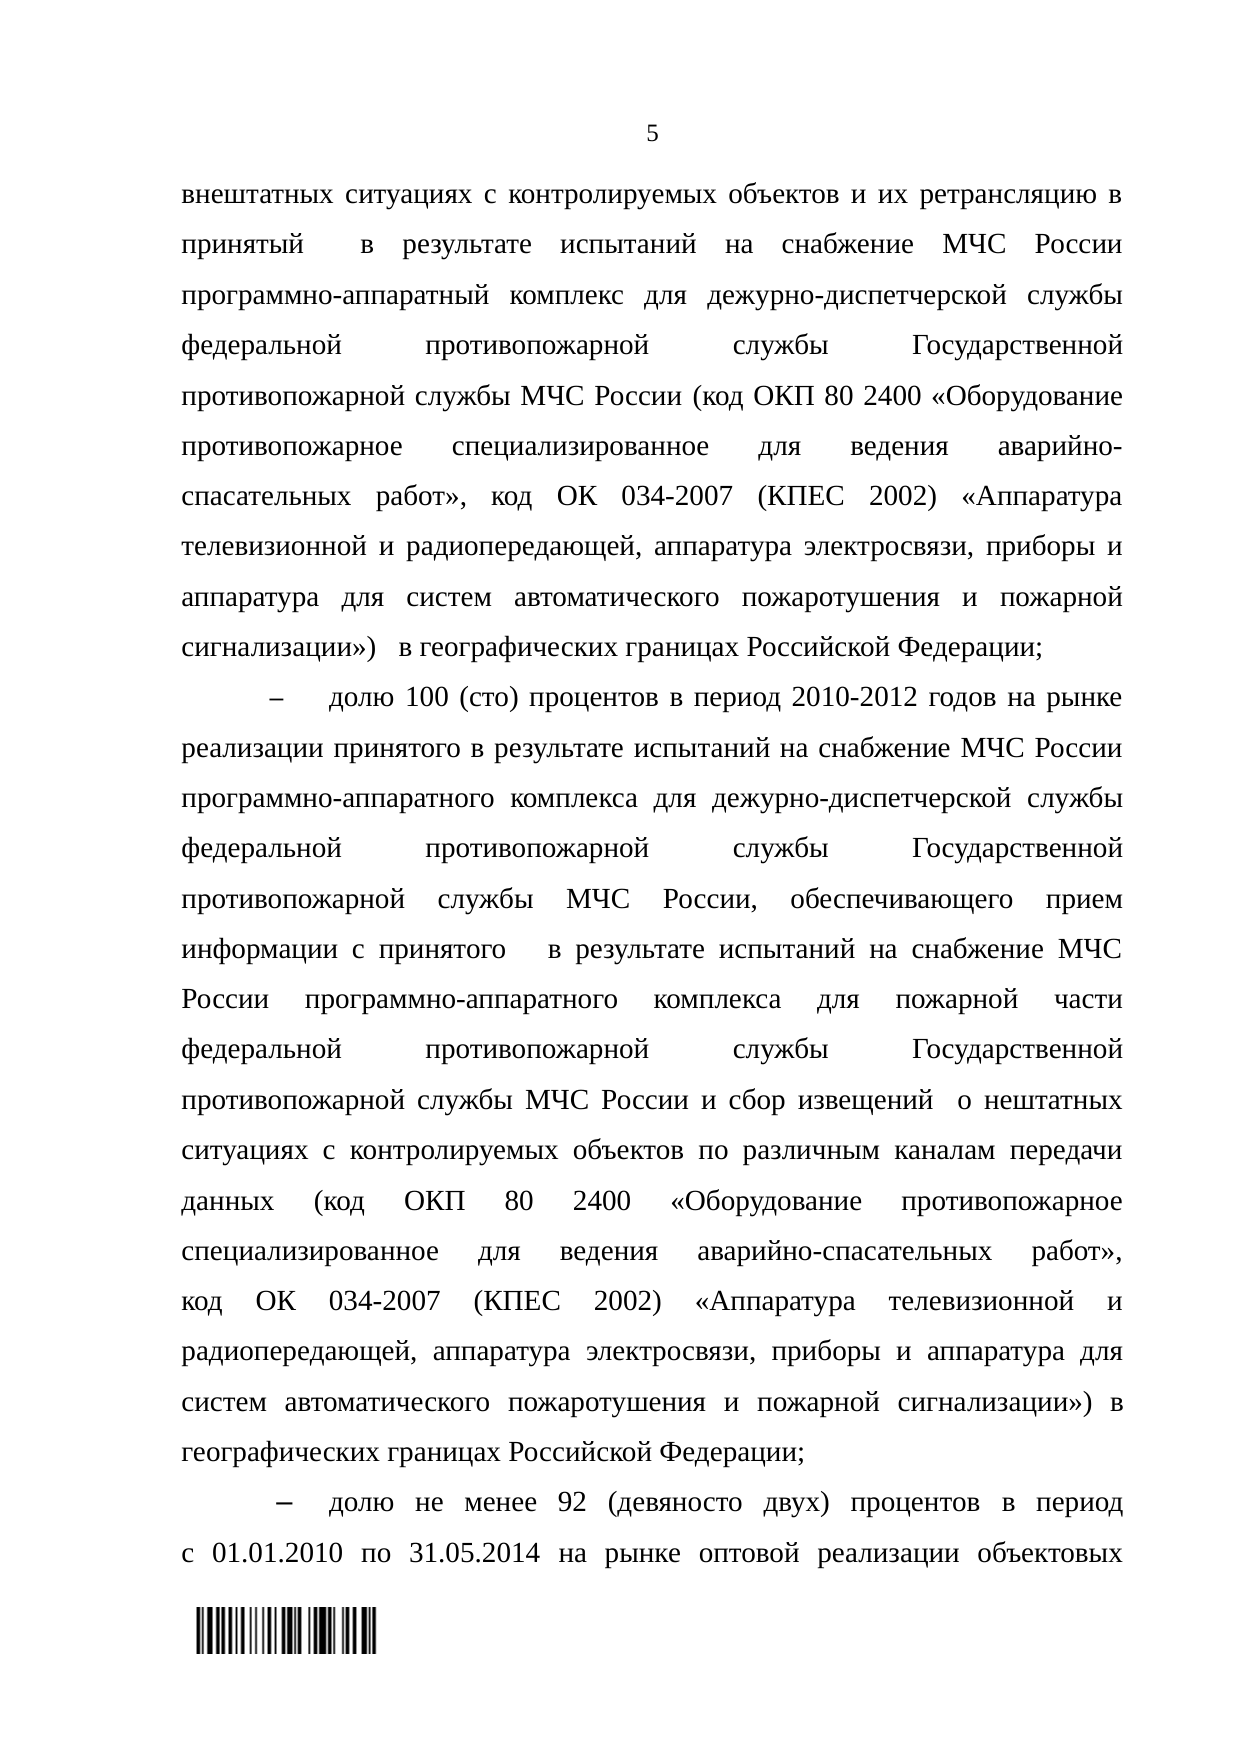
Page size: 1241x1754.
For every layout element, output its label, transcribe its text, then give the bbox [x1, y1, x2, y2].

list долю 100 (сто) процентов в период 2010-2012 годов на рынке реализации принятого в результате испытаний на снабжение МЧС России программно-аппаратного комплекса для дежурно-диспетчерской службы федеральной противопожарной службы Государственной противопожарной службы МЧС России, обеспечивающего прием информации с принятого в результате испытаний на снабжение МЧС России программно-аппаратного комплекса для пожарной части федеральной противопожарной службы Государственной противопожарной службы МЧС России и сбор извещений о нештатных ситуациях с контролируемых объектов по различным каналам передачи данных (код ОКП 80 2400 «Оборудование противопожарное специализированное для ведения аварийно-спасательных работ», код ОК 034-2007 (КПЕС 2002) «Аппаратура телевизионной и радиопередающей, аппаратура электросвязи, приборы и аппаратура для систем автоматического пожаротушения и пожарной сигнализации») в географических границах Российской Федерации; [181, 679, 1123, 1468]
picture [181, 1607, 394, 1654]
text внештатных ситуациях с контролируемых объектов и их ретрансляцию в принятый в результате испытаний на снабжение МЧС России программно-аппаратный комплекс для дежурно-диспетчерской службы федеральной противопожарной службы Государственной противопожарной службы МЧС России (код ОКП 80 2400 «Оборудование противопожарное специализированное для ведения аварийно-спасательных работ», код ОК 034-2007 (КПЕС 2002) «Аппаратура телевизионной и радиопередающей, аппаратура электросвязи, приборы и аппаратура для систем автоматического пожаротушения и пожарной сигнализации») в географических границах Российской Федерации; [181, 176, 1123, 663]
list долю не менее 92 (девяносто двух) процентов в период с 01.01.2010 по 31.05.2014 на рынке оптовой реализации объектовых [181, 1484, 1123, 1568]
